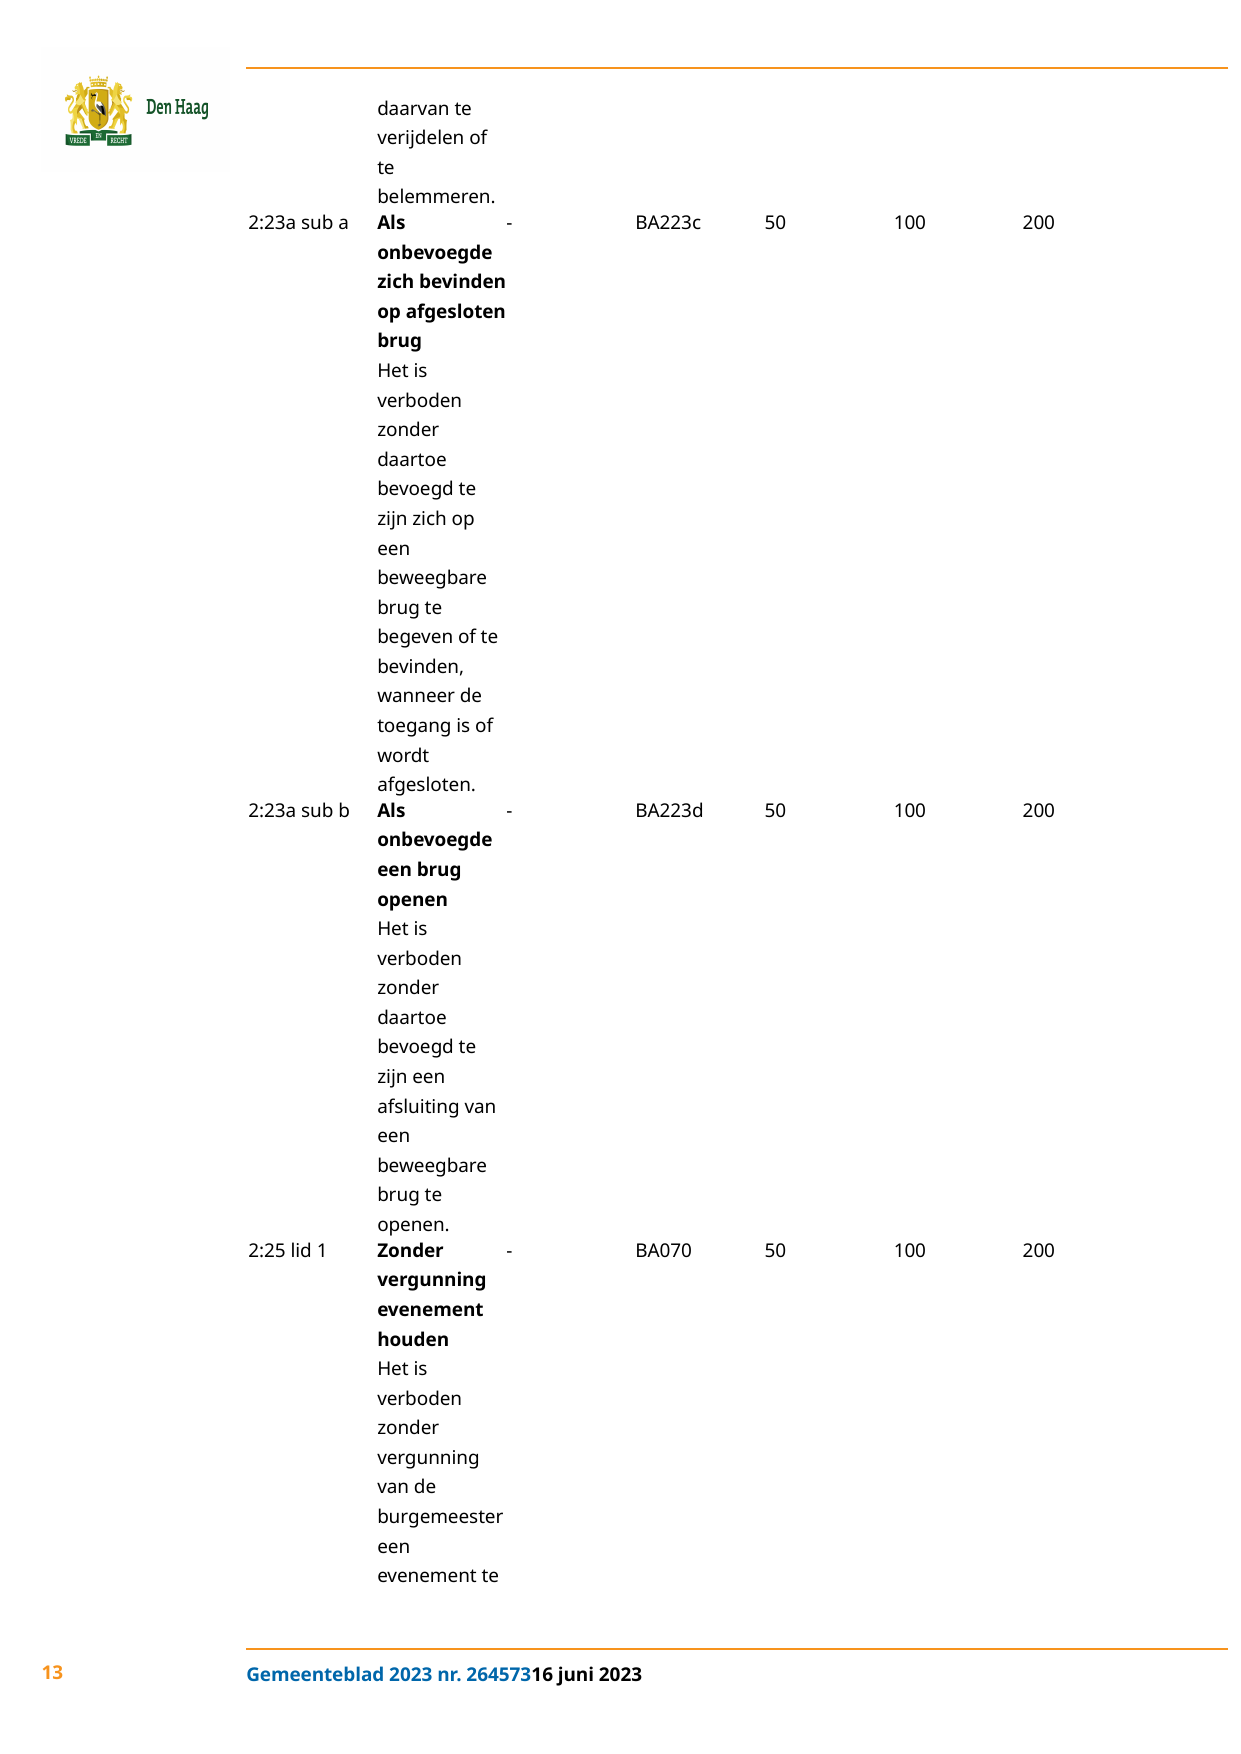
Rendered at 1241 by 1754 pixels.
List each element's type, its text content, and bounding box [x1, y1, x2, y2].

table_cell 50 [764, 797, 893, 1237]
table_cell 50 [764, 209, 893, 797]
table_cell Zonder vergunning evenement houden Het is verboden zonder vergunning van de burgemeester een evenement te [377, 1237, 506, 1588]
table_cell BA070 [635, 1237, 764, 1588]
table_cell 100 [894, 797, 1022, 1237]
table_cell [764, 95, 893, 209]
table_cell 200 [1023, 797, 1152, 1237]
table_cell [248, 95, 377, 209]
table_cell 50 [764, 1237, 893, 1588]
table_cell - [506, 95, 635, 209]
table_cell - [506, 209, 635, 797]
table_cell 100 [894, 1237, 1022, 1588]
table_cell daarvan te verijdelen of te belemmeren. [377, 95, 506, 209]
table_cell - [506, 797, 635, 1237]
table_cell 2:23a sub b [248, 797, 377, 1237]
table_cell - [506, 1237, 635, 1588]
table_cell 200 [1023, 1237, 1152, 1588]
table_cell 2:25 lid 1 [248, 1237, 377, 1588]
table_cell [635, 95, 764, 209]
table_cell [1023, 95, 1152, 209]
table_cell 200 [1023, 209, 1152, 797]
picture [41, 47, 231, 172]
table_cell [894, 95, 1022, 209]
table_cell Als onbevoegde een brug openen Het is verboden zonder daartoe bevoegd te zijn een afsluiting van een beweegbare brug te openen. [377, 797, 506, 1237]
table_cell Als onbevoegde zich bevinden op afgesloten brug Het is verboden zonder daartoe bevoegd te zijn zich op een beweegbare brug te begeven of te bevinden, wanneer de toegang is of wordt afgesloten. [377, 209, 506, 797]
table_cell 2:23a sub a [248, 209, 377, 797]
table_cell BA223c [635, 209, 764, 797]
table_cell 100 [894, 209, 1022, 797]
table_cell BA223d [635, 797, 764, 1237]
